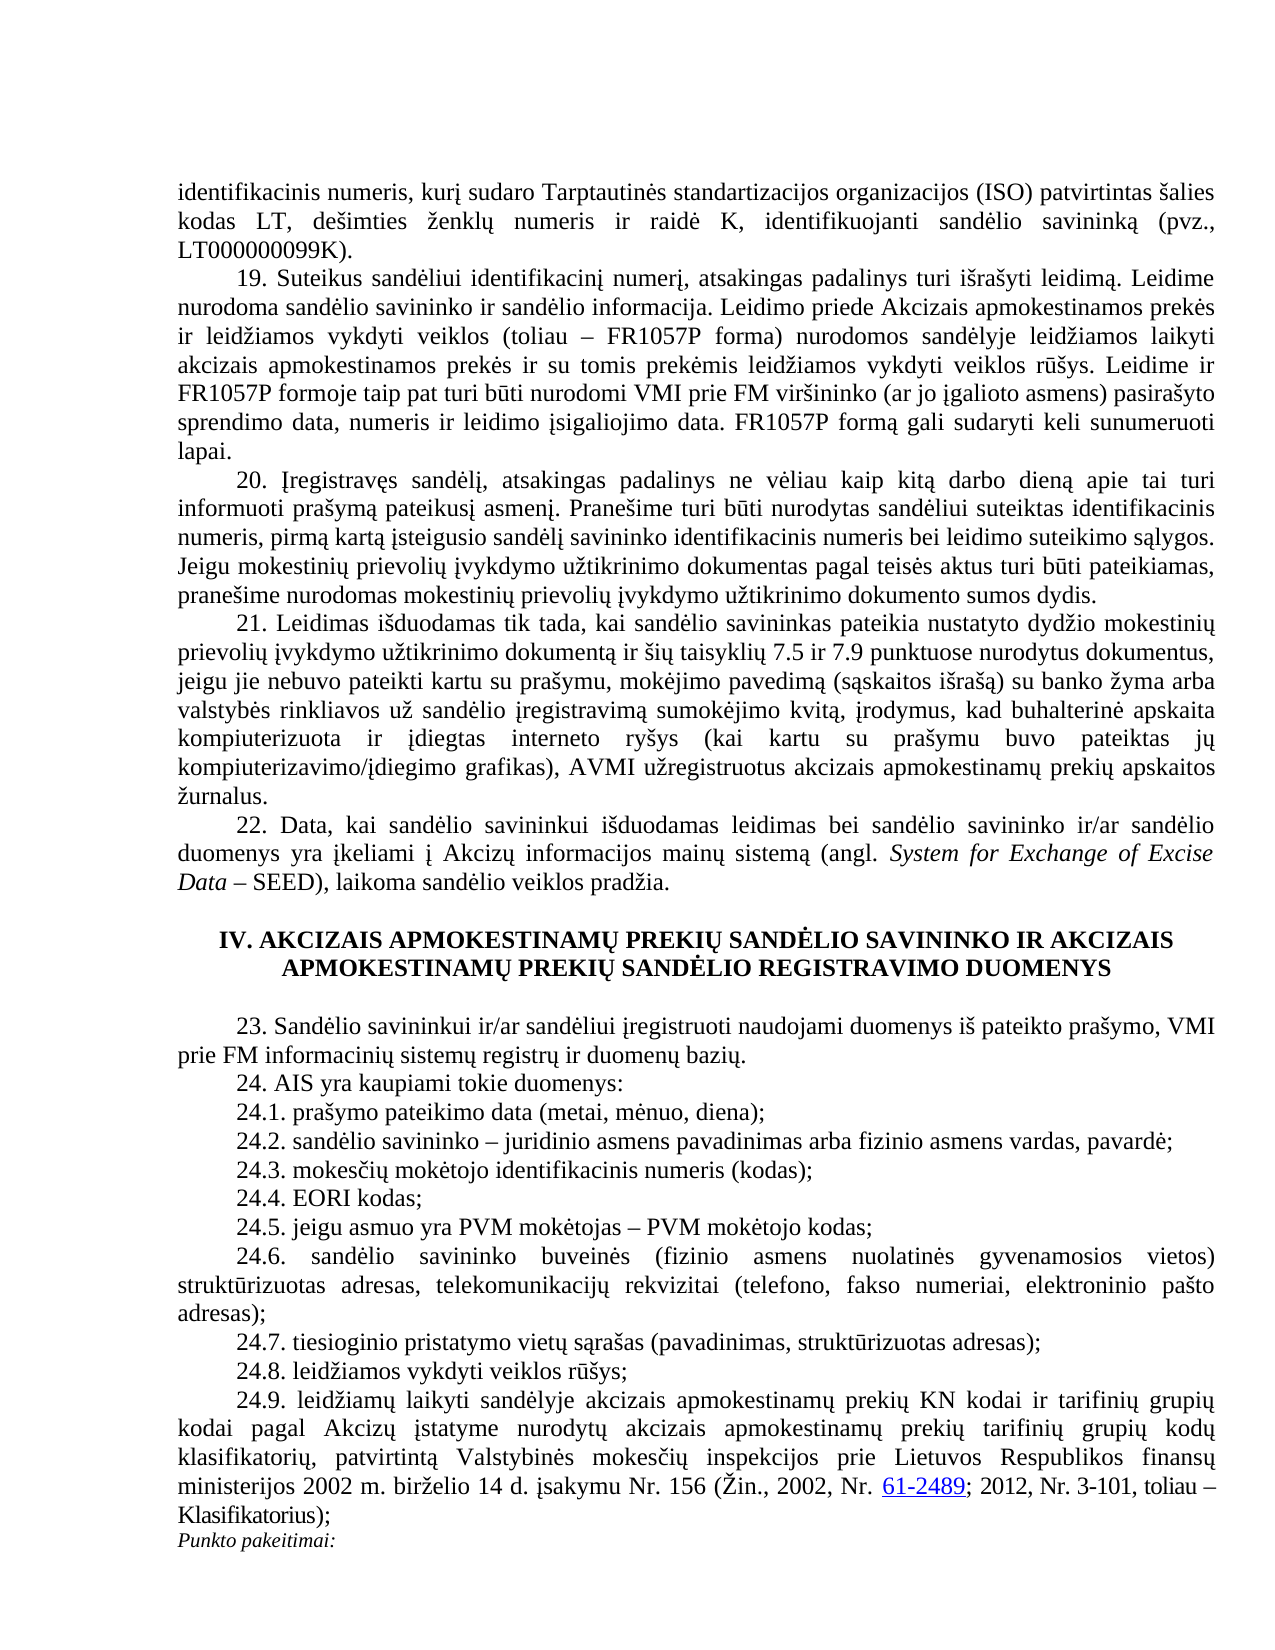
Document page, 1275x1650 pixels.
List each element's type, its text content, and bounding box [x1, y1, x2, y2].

text 21. Leidimas išduodamas tik tada, kai sandėlio savininkas pateikia nustatyto dydžio mokestinių prievolių įvykdymo užtikrinimo dokumentą ir šių taisyklių 7.5 ir 7.9 punktuose nurodytus dokumentus, jeigu jie nebuvo pateikti kartu su prašymu, mokėjimo pavedimą (sąskaitos išrašą) su banko žyma arba valstybės rinkliavos už sandėlio įregistravimą sumokėjimo kvitą, įrodymus, kad buhalterinė apskaita kompiuterizuota ir įdiegtas interneto ryšys (kai kartu su prašymu buvo pateiktas jų kompiuterizavimo/įdiegimo grafikas), AVMI užregistruotus akcizais apmokestinamų prekių apskaitos žurnalus. [177, 608, 1216, 810]
text 24.6. sandėlio savininko buveinės (fizinio asmens nuolatinės gyvenamosios vietos) struktūrizuotas adresas, telekomunikacijų rekvizitai (telefono, fakso numeriai, elektroninio pašto adresas); [177, 1241, 1216, 1327]
text 22. Data, kai sandėlio savininkui išduodamas leidimas bei sandėlio savininko ir/ar sandėlio duomenys yra įkeliami į Akcizų informacijos mainų sistemą (angl. System for Exchange of Excise Data – SEED), laikoma sandėlio veiklos pradžia. [177, 810, 1216, 896]
text identifikacinis numeris, kurį sudaro Tarptautinės standartizacijos organizacijos (ISO) patvirtintas šalies kodas LT, dešimties ženklų numeris ir raidė K, identifikuojanti sandėlio savininką (pvz., LT000000099K). [177, 177, 1216, 263]
text 24.4. EORI kodas; [177, 1183, 1216, 1212]
text 24.7. tiesioginio pristatymo vietų sąrašas (pavadinimas, struktūrizuotas adresas); [177, 1327, 1216, 1356]
text 24.9. leidžiamų laikyti sandėlyje akcizais apmokestinamų prekių KN kodai ir tarifinių grupių kodai pagal Akcizų įstatyme nurodytų akcizais apmokestinamų prekių tarifinių grupių kodų klasifikatorių, patvirtintą Valstybinės mokesčių inspekcijos prie Lietuvos Respublikos finansų ministerijos 2002 m. birželio 14 d. įsakymu Nr. 156 (Žin., 2002, Nr. 61-2489; 2012, Nr. 3-101, toliau – Klasifikatorius); [177, 1385, 1216, 1528]
text 24.1. prašymo pateikimo data (metai, mėnuo, diena); [177, 1097, 1216, 1126]
text 24. AIS yra kaupiami tokie duomenys: [177, 1068, 1216, 1097]
text IV. AKCIZAIS APMOKESTINAMŲ PREKIŲ SANDĖLIO SAVININKO IR AKCIZAIS APMOKESTINAMŲ PREKIŲ SANDĖLIO REGISTRAVIMO DUOMENYS [177, 925, 1216, 982]
text 24.5. jeigu asmuo yra PVM mokėtojas – PVM mokėtojo kodas; [177, 1212, 1216, 1241]
text 19. Suteikus sandėliui identifikacinį numerį, atsakingas padalinys turi išrašyti leidimą. Leidime nurodoma sandėlio savininko ir sandėlio informacija. Leidimo priede Akcizais apmokestinamos prekės ir leidžiamos vykdyti veiklos (toliau – FR1057P forma) nurodomos sandėlyje leidžiamos laikyti akcizais apmokestinamos prekės ir su tomis prekėmis leidžiamos vykdyti veiklos rūšys. Leidime ir FR1057P formoje taip pat turi būti nurodomi VMI prie FM viršininko (ar jo įgalioto asmens) pasirašyto sprendimo data, numeris ir leidimo įsigaliojimo data. FR1057P formą gali sudaryti keli sunumeruoti lapai. [177, 263, 1216, 465]
text 24.3. mokesčių mokėtojo identifikacinis numeris (kodas); [177, 1155, 1216, 1183]
text 24.8. leidžiamos vykdyti veiklos rūšys; [177, 1356, 1216, 1385]
text 24.2. sandėlio savininko – juridinio asmens pavadinimas arba fizinio asmens vardas, pavardė; [177, 1126, 1216, 1155]
text Punkto pakeitimai: [177, 1528, 1216, 1552]
text 20. Įregistravęs sandėlį, atsakingas padalinys ne vėliau kaip kitą darbo dieną apie tai turi informuoti prašymą pateikusį asmenį. Pranešime turi būti nurodytas sandėliui suteiktas identifikacinis numeris, pirmą kartą įsteigusio sandėlį savininko identifikacinis numeris bei leidimo suteikimo sąlygos. Jeigu mokestinių prievolių įvykdymo užtikrinimo dokumentas pagal teisės aktus turi būti pateikiamas, pranešime nurodomas mokestinių prievolių įvykdymo užtikrinimo dokumento sumos dydis. [177, 465, 1216, 608]
text 23. Sandėlio savininkui ir/ar sandėliui įregistruoti naudojami duomenys iš pateikto prašymo, VMI prie FM informacinių sistemų registrų ir duomenų bazių. [177, 1011, 1216, 1068]
